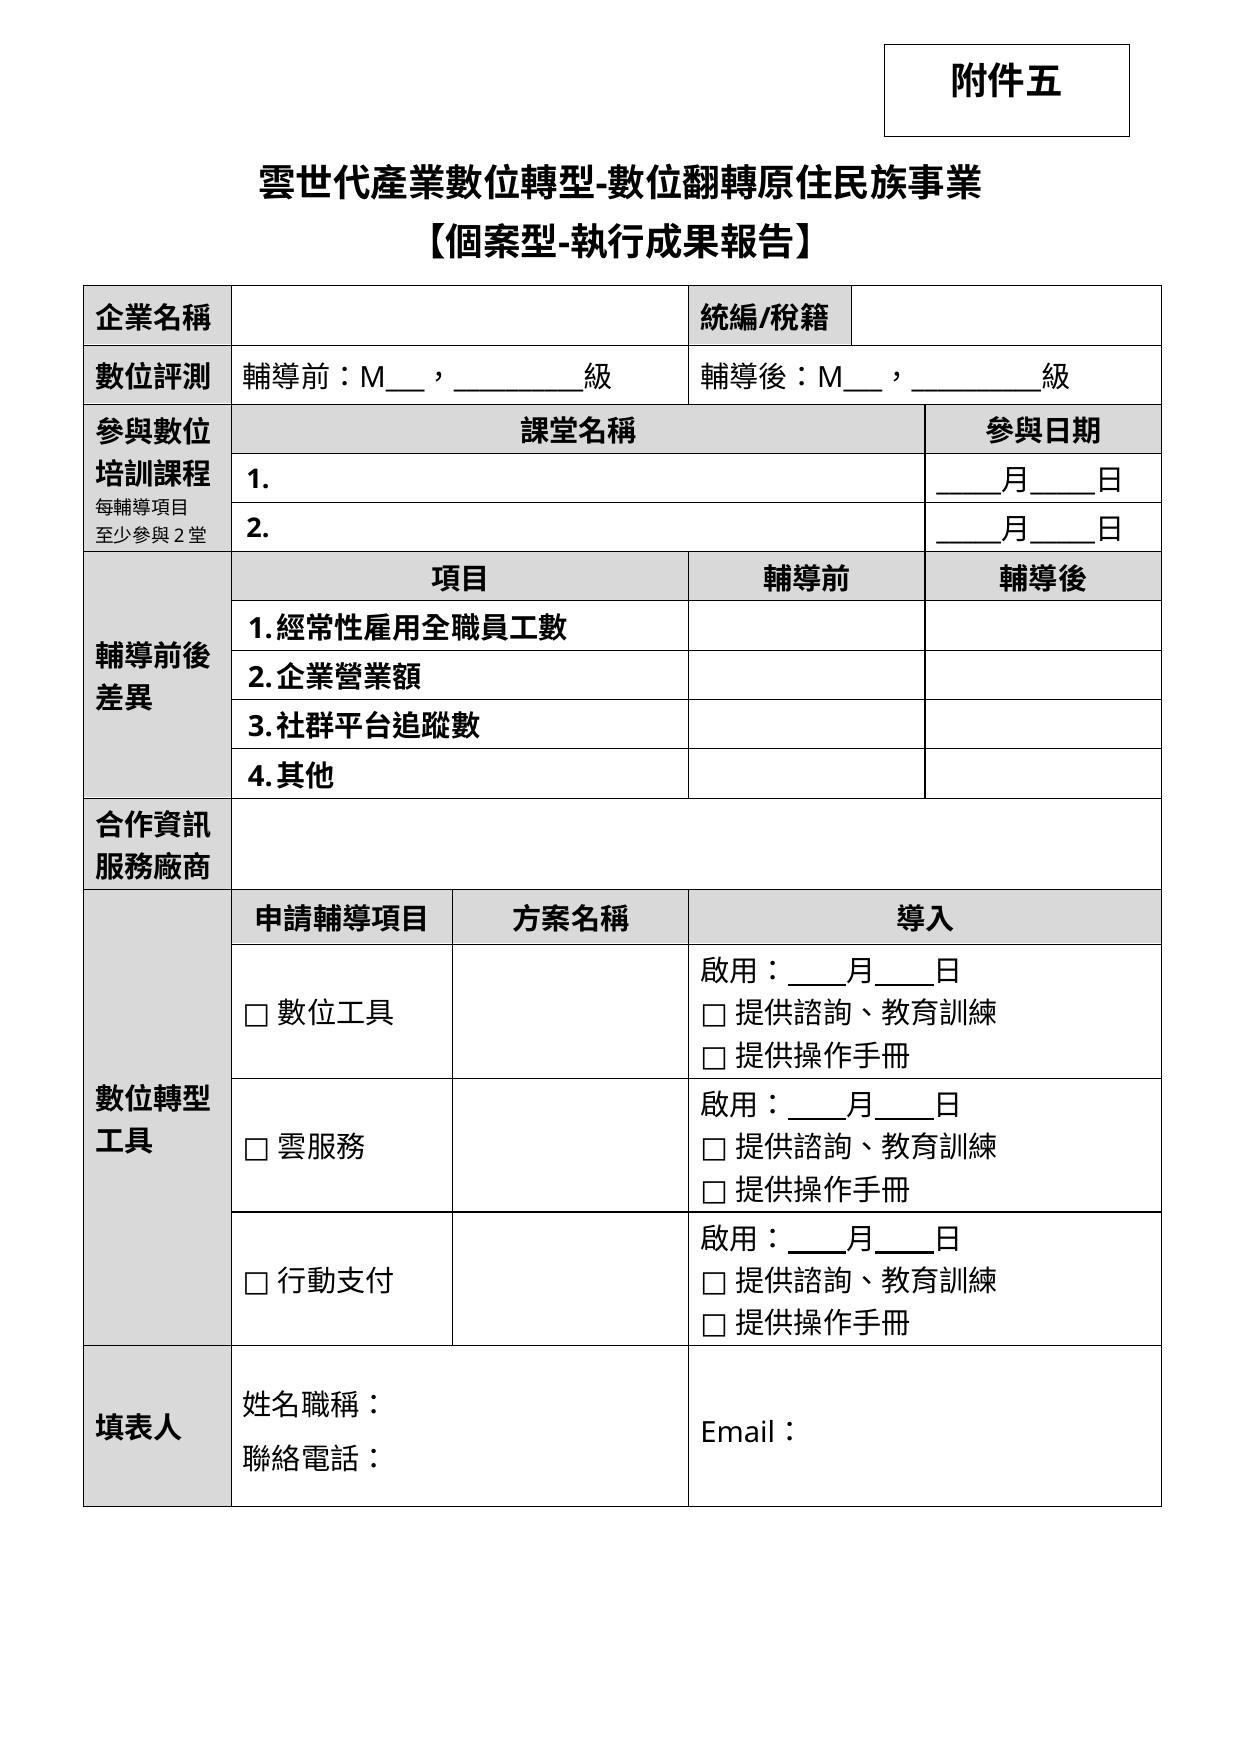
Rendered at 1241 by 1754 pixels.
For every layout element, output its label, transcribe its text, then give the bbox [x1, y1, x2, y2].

table_cell 數位評測 [84, 346, 231, 403]
table_header [852, 286, 1161, 344]
table_cell 其他 [232, 749, 688, 797]
table_cell 輔導後 [926, 552, 1161, 600]
table_cell [232, 503, 924, 551]
table_cell 參與數位培訓課程 每輔導項目 至少參與2堂 [84, 405, 231, 551]
text 附件五 [899, 51, 1114, 105]
table_cell Email： [689, 1346, 1161, 1506]
table_cell [689, 651, 924, 699]
table_cell _____月_____日 [926, 454, 1161, 502]
table_cell [689, 601, 924, 650]
table_cell [926, 700, 1161, 748]
table_header [232, 286, 688, 344]
table_cell 導入 [689, 890, 1161, 943]
table_cell □ 數位工具 [232, 945, 452, 1077]
table_cell 合作資訊服務廠商 [84, 799, 231, 889]
table_header 企業名稱 [84, 286, 231, 344]
table_cell [926, 601, 1161, 650]
table_cell 啟用： 月 日 □ 提供諮詢、教育訓練 □ 提供操作手冊 [689, 1213, 1161, 1345]
table_cell [926, 651, 1161, 699]
table_cell 參與日期 [926, 405, 1161, 453]
table_cell 企業營業額 [232, 651, 688, 699]
table_cell 輔導後：M___，__________級 [689, 346, 1161, 403]
table_cell 輔導前後差異 [84, 552, 231, 797]
text 雲世代產業數位轉型-數位翻轉原住民族事業 [187, 150, 1053, 208]
table_cell [453, 945, 688, 1077]
table_cell 課堂名稱 [232, 405, 924, 453]
table_cell □ 行動支付 [232, 1213, 452, 1345]
table_cell [926, 749, 1161, 797]
table_cell _____月_____日 [926, 503, 1161, 551]
table_cell [453, 1079, 688, 1211]
table_cell 姓名職稱： 聯絡電話： [232, 1346, 688, 1506]
table_cell 社群平台追蹤數 [232, 700, 688, 748]
table_cell [232, 454, 924, 502]
table_cell 填表人 [84, 1346, 231, 1506]
table_cell 經常性雇用全職員工數 [232, 601, 688, 650]
table_cell 方案名稱 [453, 890, 688, 943]
table_cell [689, 700, 924, 748]
table_header 統編/稅籍 [689, 286, 851, 344]
table_cell 項目 [232, 552, 688, 600]
table_cell 輔導前：M___，__________級 [232, 346, 688, 403]
table_cell [689, 749, 924, 797]
table_cell □ 雲服務 [232, 1079, 452, 1211]
table_cell [453, 1213, 688, 1345]
table_cell 啟用： 月 日 □ 提供諮詢、教育訓練 □ 提供操作手冊 [689, 945, 1161, 1077]
table_cell 申請輔導項目 [232, 890, 452, 943]
table_cell 數位轉型工具 [84, 890, 231, 1345]
table_cell [232, 799, 1161, 889]
text 【個案型-執行成果報告】 [187, 208, 1053, 267]
table_cell 啟用： 月 日 □ 提供諮詢、教育訓練 □ 提供操作手冊 [689, 1079, 1161, 1211]
table_cell 輔導前 [689, 552, 924, 600]
